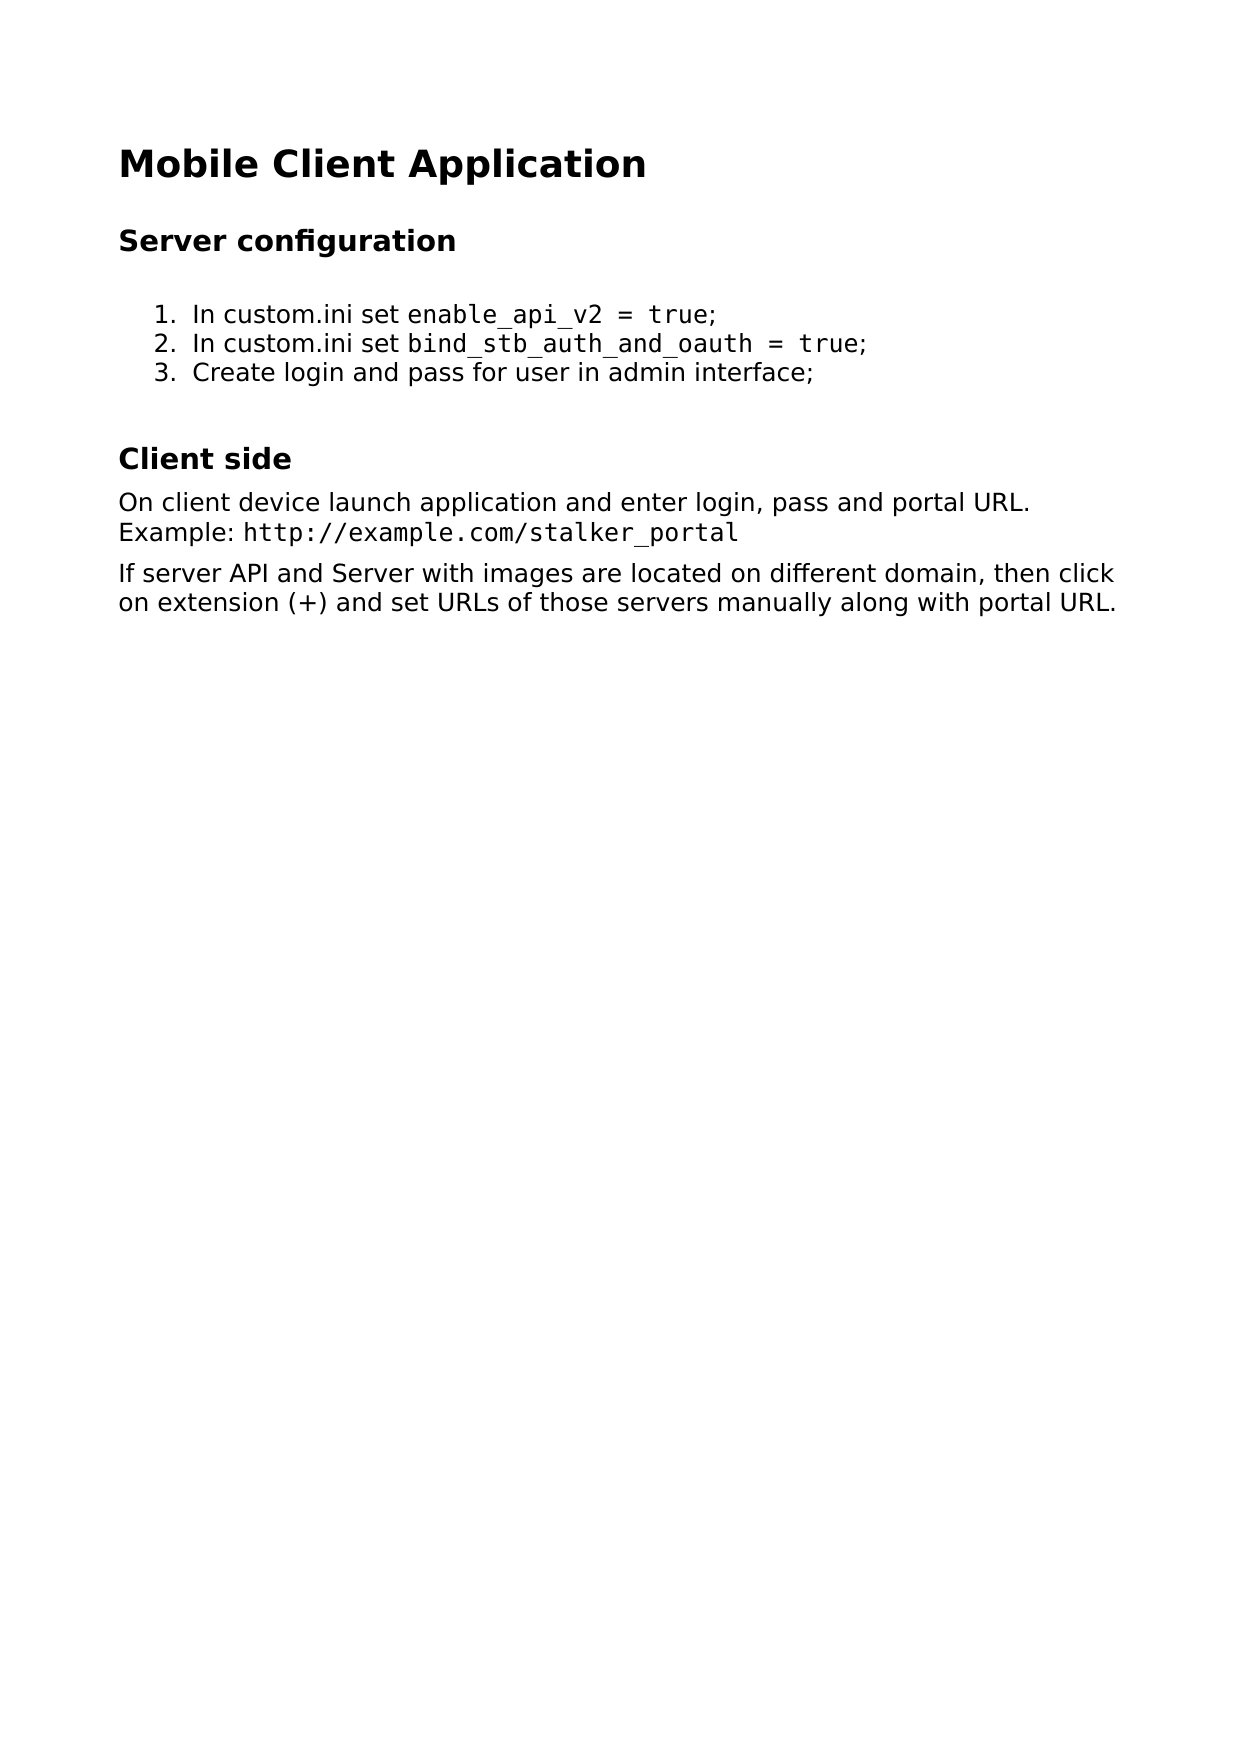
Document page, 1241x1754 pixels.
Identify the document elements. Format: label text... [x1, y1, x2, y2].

subtitle Mobile Client Application [118, 143, 1122, 187]
subtitle Client side [118, 442, 1122, 476]
list In custom.ini set enable_api_v2 = true; [177, 300, 1122, 329]
text On client device launch application and enter login, pass and portal URL. Example: http://example.com/stalker_portal [118, 489, 1122, 547]
text If server API and Server with images are located on different domain, then click on extension (+) and set URLs of those servers manually along with portal URL. [118, 559, 1122, 618]
list In custom.ini set bind_stb_auth_and_oauth = true; [177, 329, 1122, 358]
subtitle Server configuration [118, 224, 1122, 258]
list Create login and pass for user in admin interface; [177, 358, 1122, 388]
